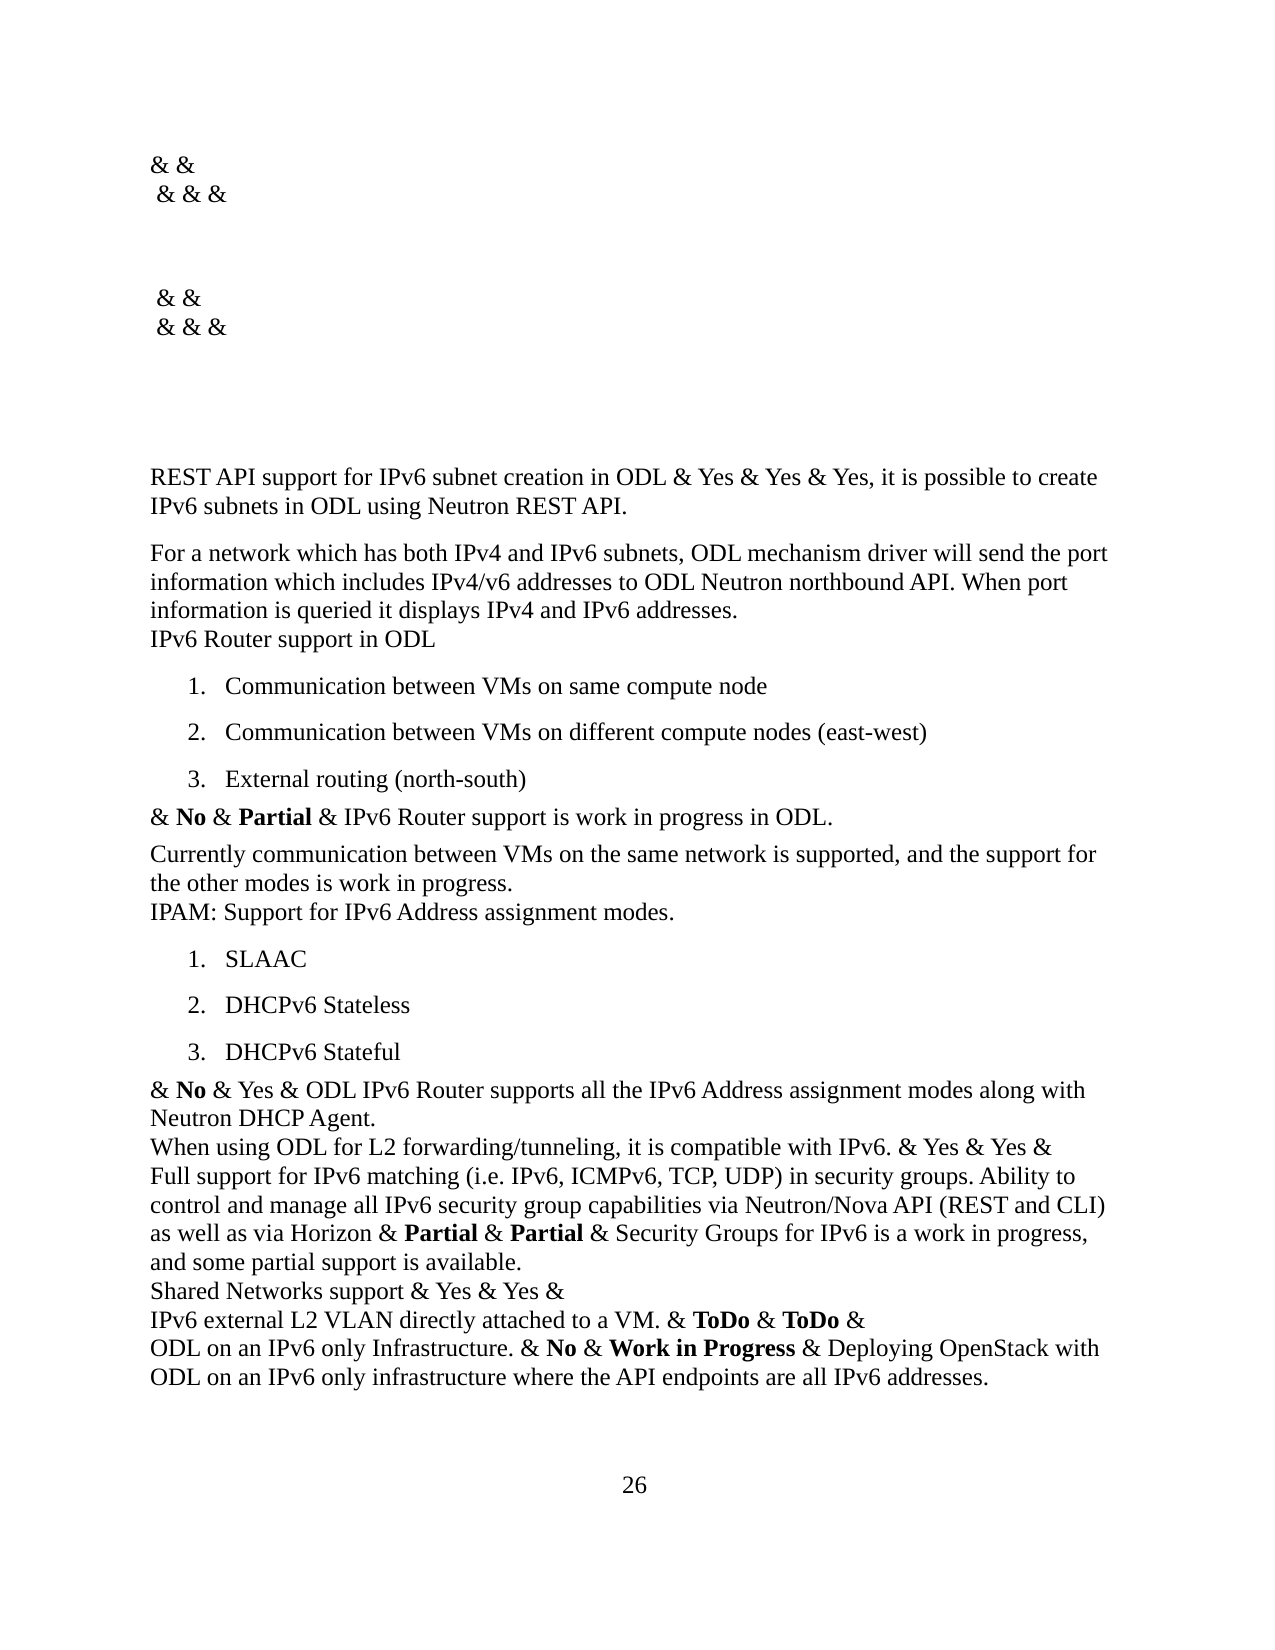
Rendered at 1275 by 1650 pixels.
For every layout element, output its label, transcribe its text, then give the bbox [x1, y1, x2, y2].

list Communication between VMs on different compute nodes (east-west) [187, 717, 1125, 746]
text & & & & & [150, 150, 1125, 236]
text Currently communication between VMs on the same network is supported, and the support for the other modes is work in progress. IPAM: Support for IPv6 Address assignment modes. [150, 839, 1125, 926]
list Communication between VMs on same compute node [187, 671, 1125, 699]
text & No & Yes & ODL IPv6 Router supports all the IPv6 Address assignment modes along with Neutron DHCP Agent. When using ODL for L2 forwarding/tunneling, it is compatible with IPv6. & Yes & Yes & Full support for IPv6 matching (i.e. IPv6, ICMPv6, TCP, UDP) in security groups. Ability to control and manage all IPv6 security group capabilities via Neutron/Nova API (REST and CLI) as well as via Horizon & Partial & Partial & Security Groups for IPv6 is a work in progress, and some partial support is available. Shared Networks support & Yes & Yes & IPv6 external L2 VLAN directly attached to a VM. & ToDo & ToDo & ODL on an IPv6 only Infrastructure. & No & Work in Progress & Deploying OpenStack with ODL on an IPv6 only infrastructure where the API endpoints are all IPv6 addresses. [150, 1075, 1125, 1420]
text & & & & & [150, 254, 1125, 369]
text For a network which has both IPv4 and IPv6 subnets, ODL mechanism driver will send the port information which includes IPv4/v6 addresses to ODL Neutron northbound API. When port information is queried it displays IPv4 and IPv6 addresses. IPv6 Router support in ODL [150, 538, 1125, 653]
text REST API support for IPv6 subnet creation in ODL & Yes & Yes & Yes, it is possible to create IPv6 subnets in ODL using Neutron REST API. [150, 462, 1125, 520]
list External routing (north-south) [187, 764, 1125, 793]
list DHCPv6 Stateful [187, 1037, 1125, 1066]
list SLAAC [187, 944, 1125, 972]
list DHCPv6 Stateless [187, 990, 1125, 1019]
text & No & Partial & IPv6 Router support is work in progress in ODL. [150, 802, 1125, 831]
